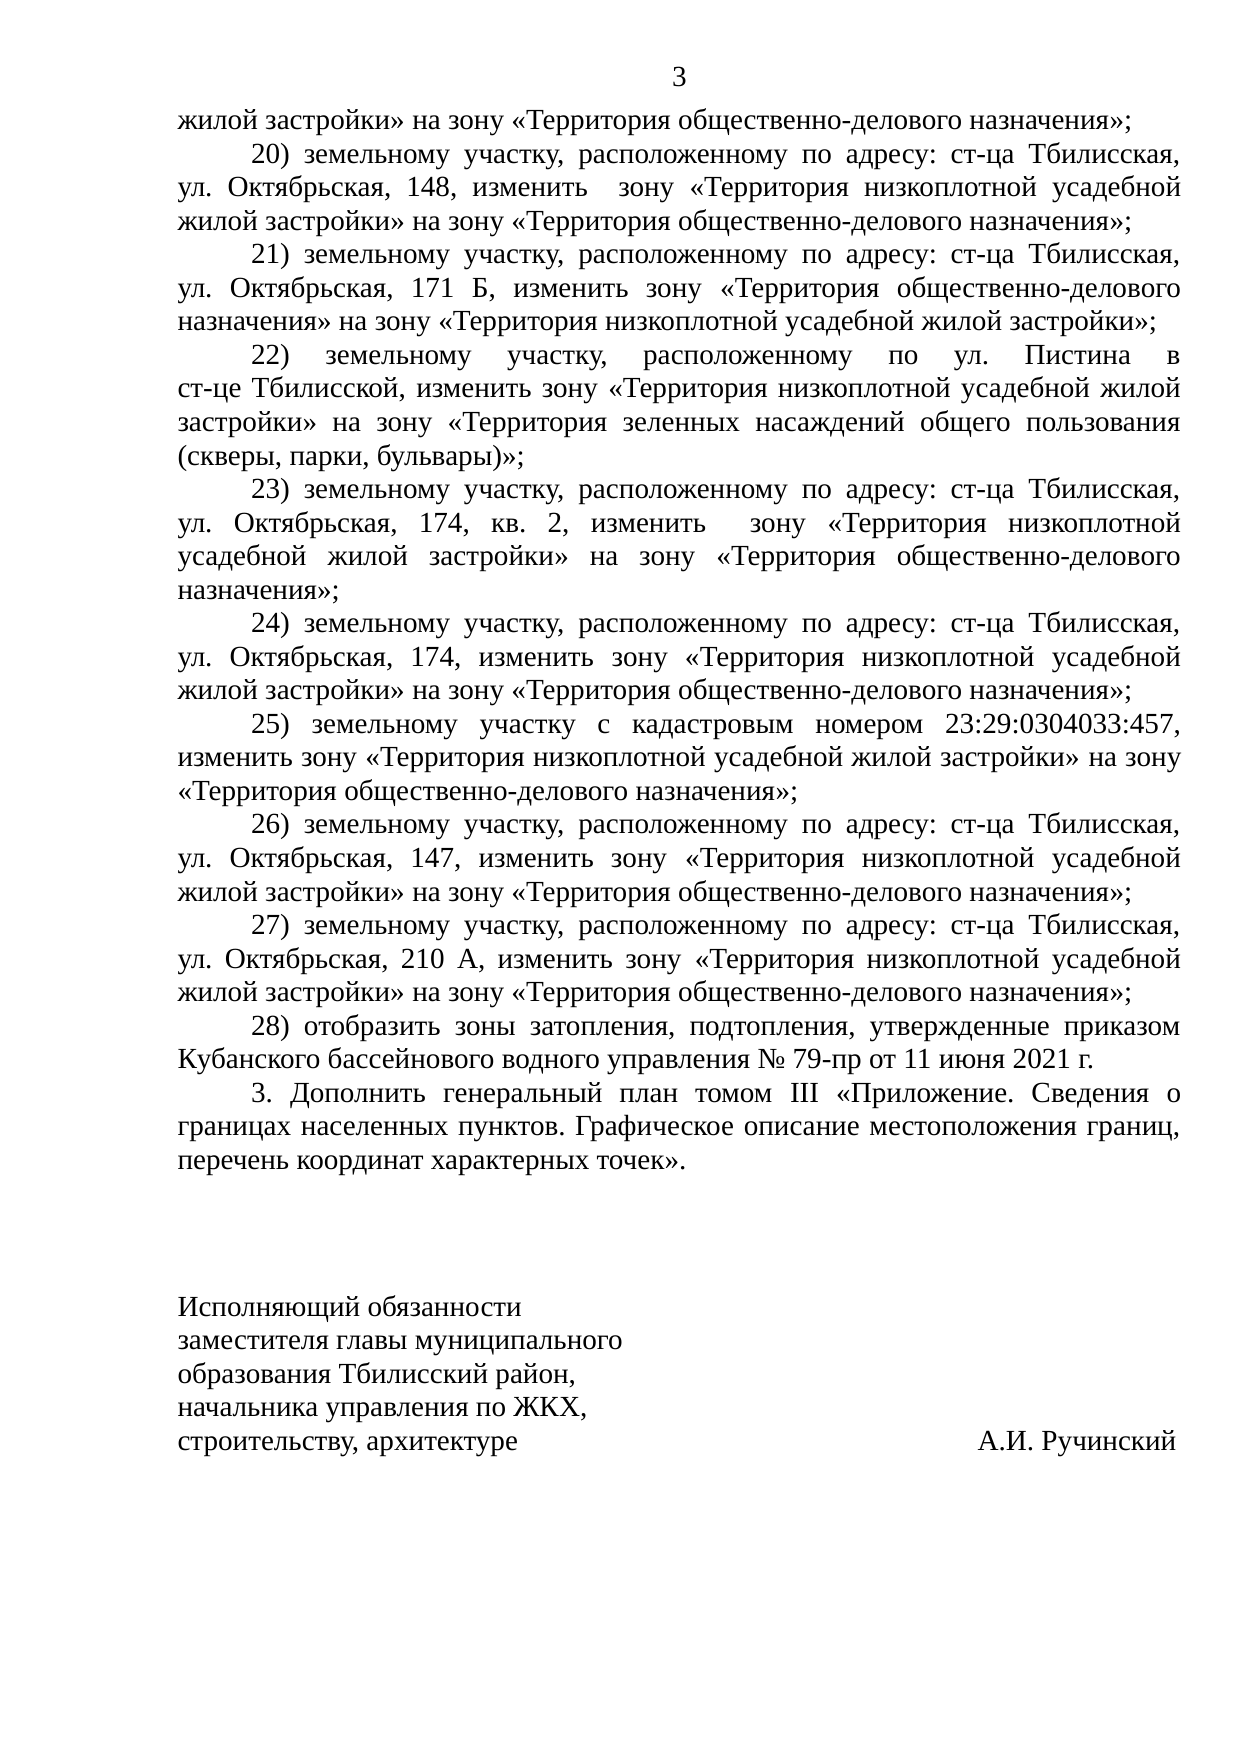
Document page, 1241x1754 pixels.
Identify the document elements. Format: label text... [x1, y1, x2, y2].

text 20) земельному участку, расположенному по адресу: ст-ца Тбилисская, ул. Октябрьская, 148, изменить зону «Территория низкоплотной усадебной жилой застройки» на зону «Территория общественно-делового назначения»; [177, 136, 1181, 236]
text строительству, архитектуре А.И. Ручинский [177, 1423, 1181, 1456]
text 25) земельному участку с кадастровым номером 23:29:0304033:457, изменить зону «Территория низкоплотной усадебной жилой застройки» на зону «Территория общественно-делового назначения»; [177, 706, 1181, 807]
text 24) земельному участку, расположенному по адресу: ст-ца Тбилисская, ул. Октябрьская, 174, изменить зону «Территория низкоплотной усадебной жилой застройки» на зону «Территория общественно-делового назначения»; [177, 605, 1181, 706]
text 21) земельному участку, расположенному по адресу: ст-ца Тбилисская, ул. Октябрьская, 171 Б, изменить зону «Территория общественно-делового назначения» на зону «Территория низкоплотной усадебной жилой застройки»; [177, 236, 1181, 337]
text 23) земельному участку, расположенному по адресу: ст-ца Тбилисская, ул. Октябрьская, 174, кв. 2, изменить зону «Территория низкоплотной усадебной жилой застройки» на зону «Территория общественно-делового назначения»; [177, 471, 1181, 605]
text 27) земельному участку, расположенному по адресу: ст-ца Тбилисская, ул. Октябрьская, 210 А, изменить зону «Территория низкоплотной усадебной жилой застройки» на зону «Территория общественно-делового назначения»; [177, 907, 1181, 1008]
text 26) земельному участку, расположенному по адресу: ст-ца Тбилисская, ул. Октябрьская, 147, изменить зону «Территория низкоплотной усадебной жилой застройки» на зону «Территория общественно-делового назначения»; [177, 807, 1181, 907]
text начальника управления по ЖКХ, [177, 1389, 1181, 1423]
text 22) земельному участку, расположенному по ул. Пистина в ст-це Тбилисской, изменить зону «Территория низкоплотной усадебной жилой застройки» на зону «Территория зеленных насаждений общего пользования (скверы, парки, бульвары)»; [177, 337, 1181, 471]
text 3. Дополнить генеральный план томом III «Приложение. Сведения о границах населенных пунктов. Графическое описание местоположения границ, перечень координат характерных точек». [177, 1075, 1181, 1176]
text образования Тбилисский район, [177, 1356, 1181, 1389]
text жилой застройки» на зону «Территория общественно-делового назначения»; [177, 102, 1181, 136]
text 28) отобразить зоны затопления, подтопления, утвержденные приказом Кубанского бассейнового водного управления № 79-пр от 11 июня 2021 г. [177, 1008, 1181, 1075]
text Исполняющий обязанности [177, 1289, 1181, 1322]
text заместителя главы муниципального [177, 1322, 1181, 1356]
